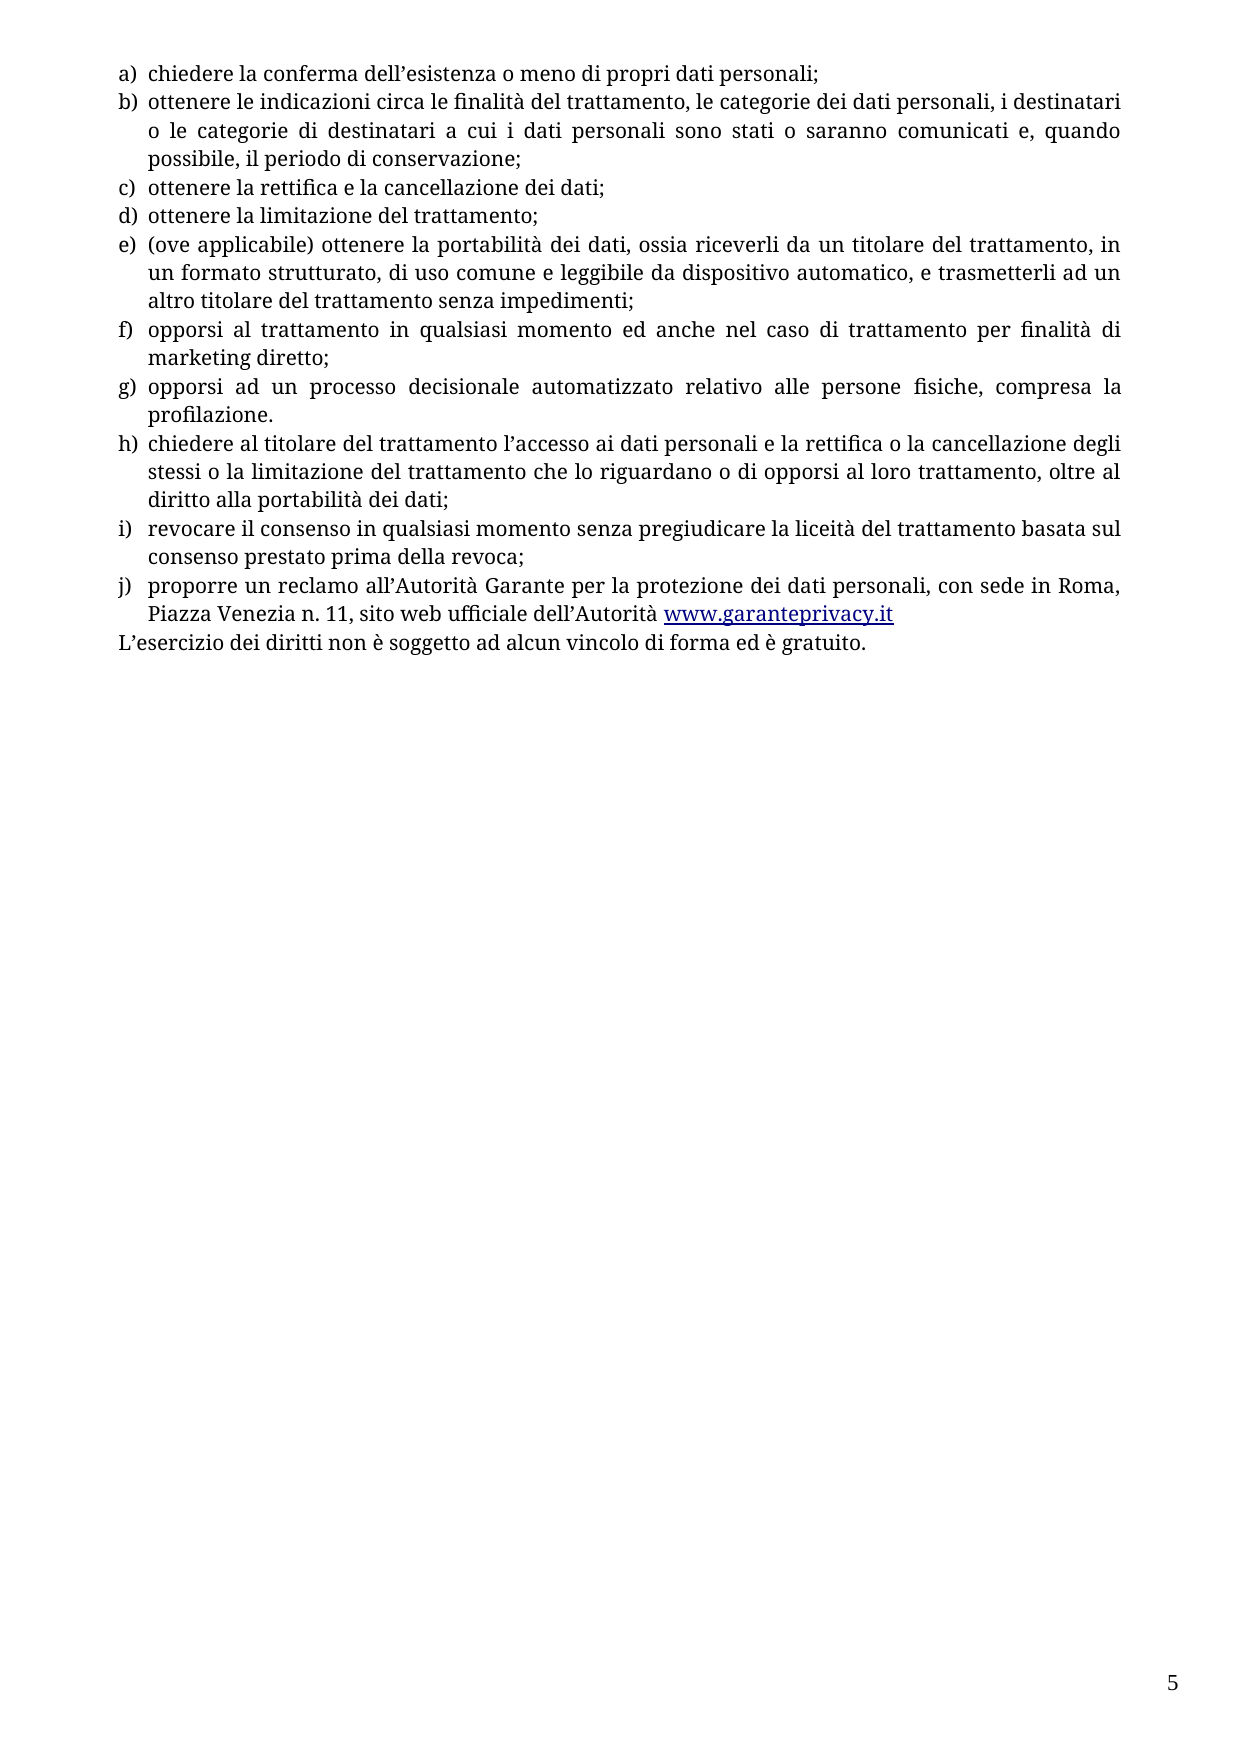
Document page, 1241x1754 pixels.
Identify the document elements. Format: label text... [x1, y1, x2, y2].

text g) opporsi ad un processo decisionale automatizzato relativo alle persone ﬁsiche, compresa la profilazione. [118, 372, 1122, 429]
text f) opporsi al trattamento in qualsiasi momento ed anche nel caso di trattamento per finalità di marketing diretto; [118, 315, 1122, 372]
text j) proporre un reclamo all’Autorità Garante per la protezione dei dati personali, con sede in Roma, Piazza Venezia n. 11, sito web ufficiale dell’Autorità www.garanteprivacy.it [118, 571, 1122, 628]
text e) (ove applicabile) ottenere la portabilità dei dati, ossia riceverli da un titolare del trattamento, in un formato strutturato, di uso comune e leggibile da dispositivo automatico, e trasmetterli ad un altro titolare del trattamento senza impedimenti; [118, 230, 1122, 315]
text L’esercizio dei diritti non è soggetto ad alcun vincolo di forma ed è gratuito. [118, 628, 1122, 656]
text b) ottenere le indicazioni circa le finalità del trattamento, le categorie dei dati personali, i destinatari o le categorie di destinatari a cui i dati personali sono stati o saranno comunicati e, quando possibile, il periodo di conservazione; [118, 87, 1122, 173]
text a) chiedere la conferma dell’esistenza o meno di propri dati personali; [118, 59, 1122, 87]
text d) ottenere la limitazione del trattamento; [118, 201, 1122, 230]
text h) chiedere al titolare del trattamento l’accesso ai dati personali e la rettifica o la cancellazione degli stessi o la limitazione del trattamento che lo riguardano o di opporsi al loro trattamento, oltre al diritto alla portabilità dei dati; [118, 429, 1122, 514]
text i) revocare il consenso in qualsiasi momento senza pregiudicare la liceità del trattamento basata sul consenso prestato prima della revoca; [118, 514, 1122, 571]
text c) ottenere la rettifica e la cancellazione dei dati; [118, 173, 1122, 201]
